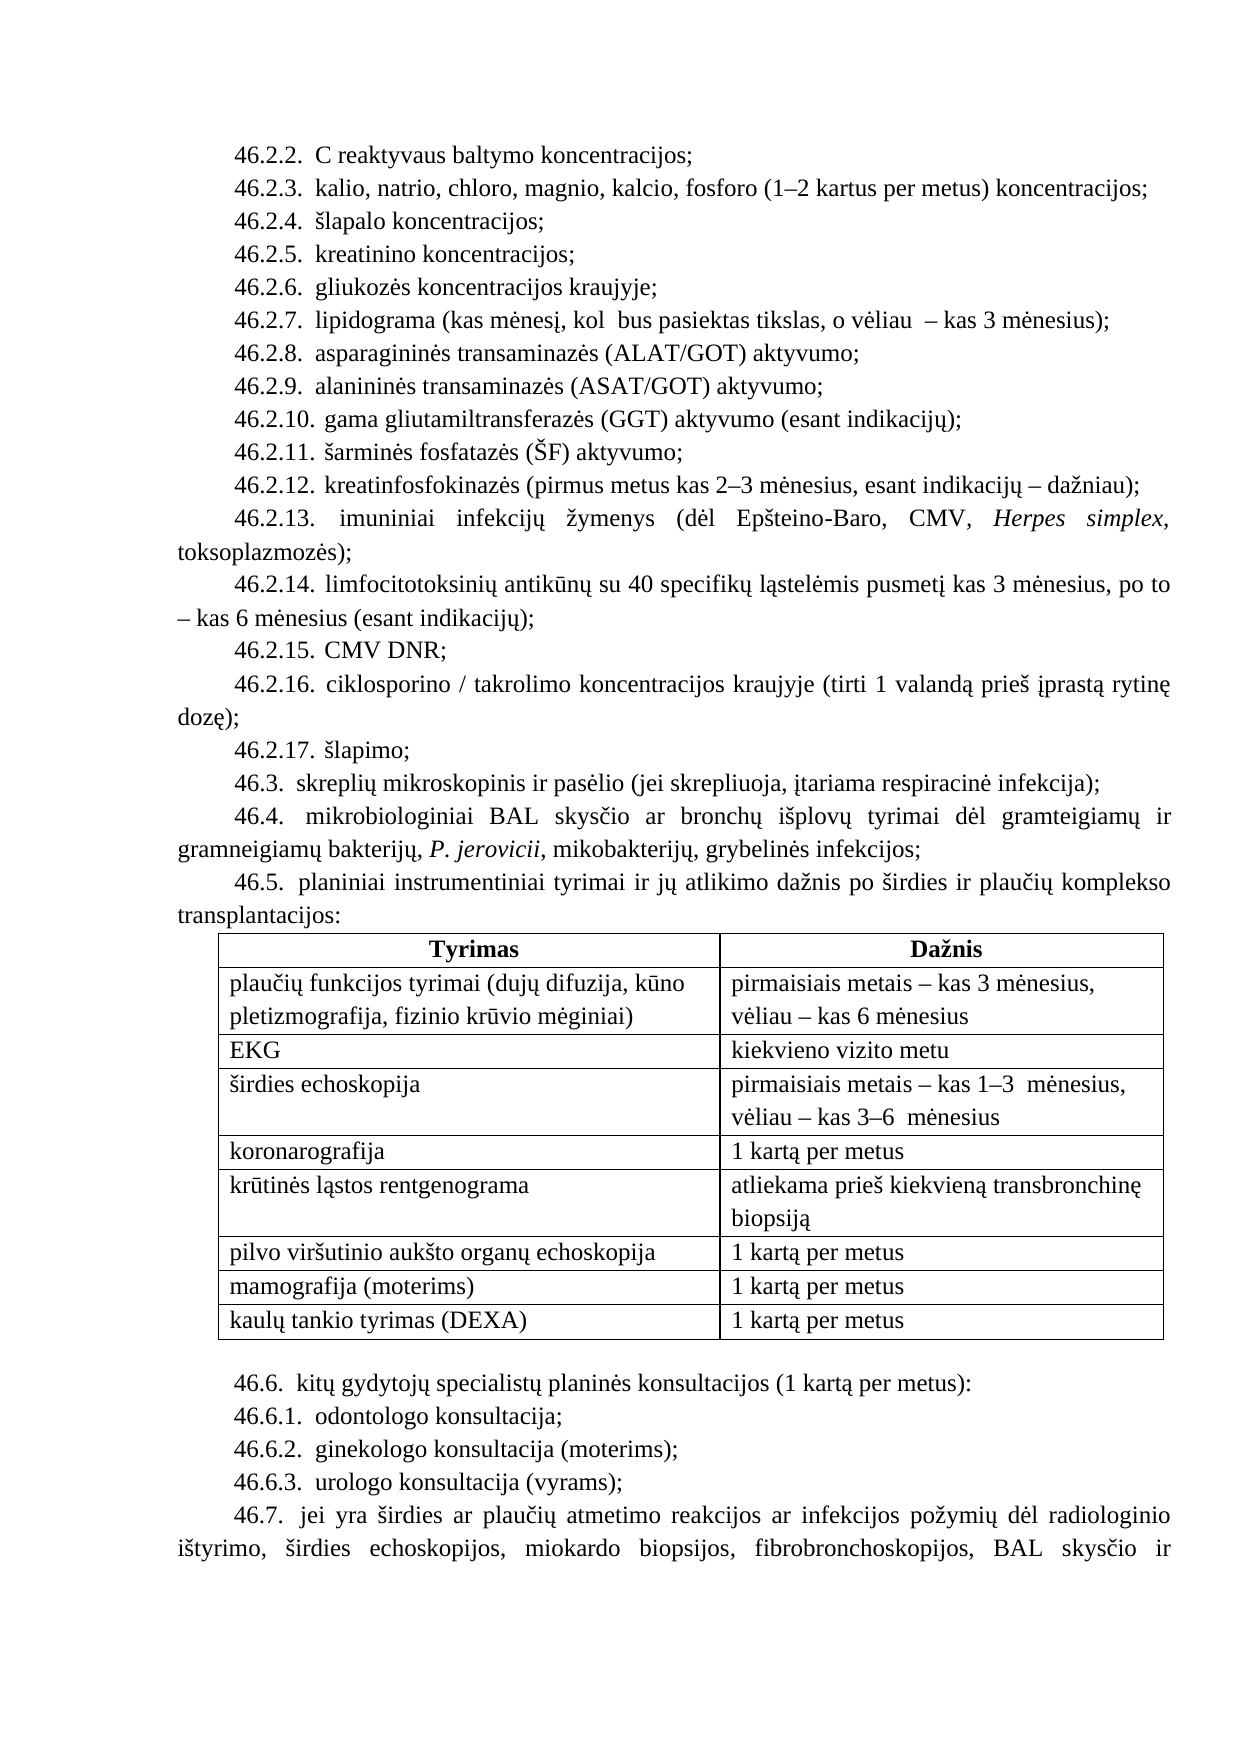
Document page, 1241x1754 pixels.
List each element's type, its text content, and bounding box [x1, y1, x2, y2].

table_cell 1 kartą per metus [721, 1237, 1163, 1270]
text 46.2.13. imuniniai infekcijų žymenys (dėl Epšteino-Baro, CMV, Herpes simplex, toksoplazmozės); [177, 503, 1172, 565]
text 46.2.4. šlapalo koncentracijos; [177, 206, 1172, 235]
table_cell koronarografija [219, 1136, 719, 1169]
table_cell 1 kartą per metus [721, 1136, 1163, 1169]
table_cell pirmaisiais metais – kas 3 mėnesius, vėliau – kas 6 mėnesius [721, 968, 1163, 1034]
table_cell širdies echoskopija [219, 1069, 719, 1135]
text 46.2.8. asparagininės transaminazės (ALAT/GOT) aktyvumo; [177, 338, 1172, 367]
table_header Tyrimas [219, 934, 719, 967]
text 46.3. skreplių mikroskopinis ir pasėlio (jei skrepliuoja, įtariama respiracinė infekcija); [177, 768, 1172, 796]
text 46.2.14. limfocitotoksinių antikūnų su 40 specifikų ląstelėmis pusmetį kas 3 mėnesius, po to – kas 6 mėnesius (esant indikacijų); [177, 569, 1172, 631]
text 46.7. jei yra širdies ar plaučių atmetimo reakcijos ar infekcijos požymių dėl radiologinio ištyrimo, širdies echoskopijos, miokardo biopsijos, fibrobronchoskopijos, BAL skysčio ir [177, 1500, 1172, 1562]
text 46.2.7. lipidograma (kas mėnesį, kol bus pasiektas tikslas, o vėliau – kas 3 mėnesius); [177, 305, 1172, 334]
table_cell pilvo viršutinio aukšto organų echoskopija [219, 1237, 719, 1270]
table_cell pirmaisiais metais – kas 1–3 mėnesius, vėliau – kas 3–6 mėnesius [721, 1069, 1163, 1135]
table_cell plaučių funkcijos tyrimai (dujų difuzija, kūno pletizmografija, fizinio krūvio mėginiai) [219, 968, 719, 1034]
text 46.6.3. urologo konsultacija (vyrams); [177, 1467, 1172, 1496]
text 46.6. kitų gydytojų specialistų planinės konsultacijos (1 kartą per metus): [177, 1368, 1172, 1397]
text 46.2.11. šarminės fosfatazės (ŠF) aktyvumo; [177, 437, 1172, 466]
text 46.2.16. ciklosporino / takrolimo koncentracijos kraujyje (tirti 1 valandą prieš įprastą rytinę dozę); [177, 669, 1172, 730]
text 46.2.17. šlapimo; [177, 735, 1172, 763]
text 46.2.6. gliukozės koncentracijos kraujyje; [177, 272, 1172, 301]
table_cell mamografija (moterims) [219, 1271, 719, 1304]
text 46.6.1. odontologo konsultacija; [177, 1401, 1172, 1430]
text 46.2.2. C reaktyvaus baltymo koncentracijos; [177, 140, 1172, 169]
table_cell kiekvieno vizito metu [721, 1035, 1163, 1068]
table_cell EKG [219, 1035, 719, 1068]
text 46.2.3. kalio, natrio, chloro, magnio, kalcio, fosforo (1–2 kartus per metus) koncentracijos; [177, 173, 1172, 202]
table_cell 1 kartą per metus [721, 1271, 1163, 1304]
table_header Dažnis [721, 934, 1163, 967]
text 46.6.2. ginekologo konsultacija (moterims); [177, 1434, 1172, 1463]
table_cell 1 kartą per metus [721, 1305, 1163, 1338]
text 46.2.5. kreatinino koncentracijos; [177, 239, 1172, 268]
text 46.5. planiniai instrumentiniai tyrimai ir jų atlikimo dažnis po širdies ir plaučių komplekso transplantacijos: [177, 867, 1172, 928]
text 46.2.9. alanininės transaminazės (ASAT/GOT) aktyvumo; [177, 371, 1172, 400]
text 46.2.12. kreatinfosfokinazės (pirmus metus kas 2–3 mėnesius, esant indikacijų – dažniau); [177, 471, 1172, 499]
text 46.2.15. CMV DNR; [177, 636, 1172, 664]
table_cell krūtinės ląstos rentgenograma [219, 1170, 719, 1236]
text 46.4. mikrobiologiniai BAL skysčio ar bronchų išplovų tyrimai dėl gramteigiamų ir gramneigiamų bakterijų, P. jerovicii, mikobakterijų, grybelinės infekcijos; [177, 801, 1172, 862]
text 46.2.10. gama gliutamiltransferazės (GGT) aktyvumo (esant indikacijų); [177, 404, 1172, 433]
table_cell atliekama prieš kiekvieną transbronchinę biopsiją [721, 1170, 1163, 1236]
table_cell kaulų tankio tyrimas (DEXA) [219, 1305, 719, 1338]
